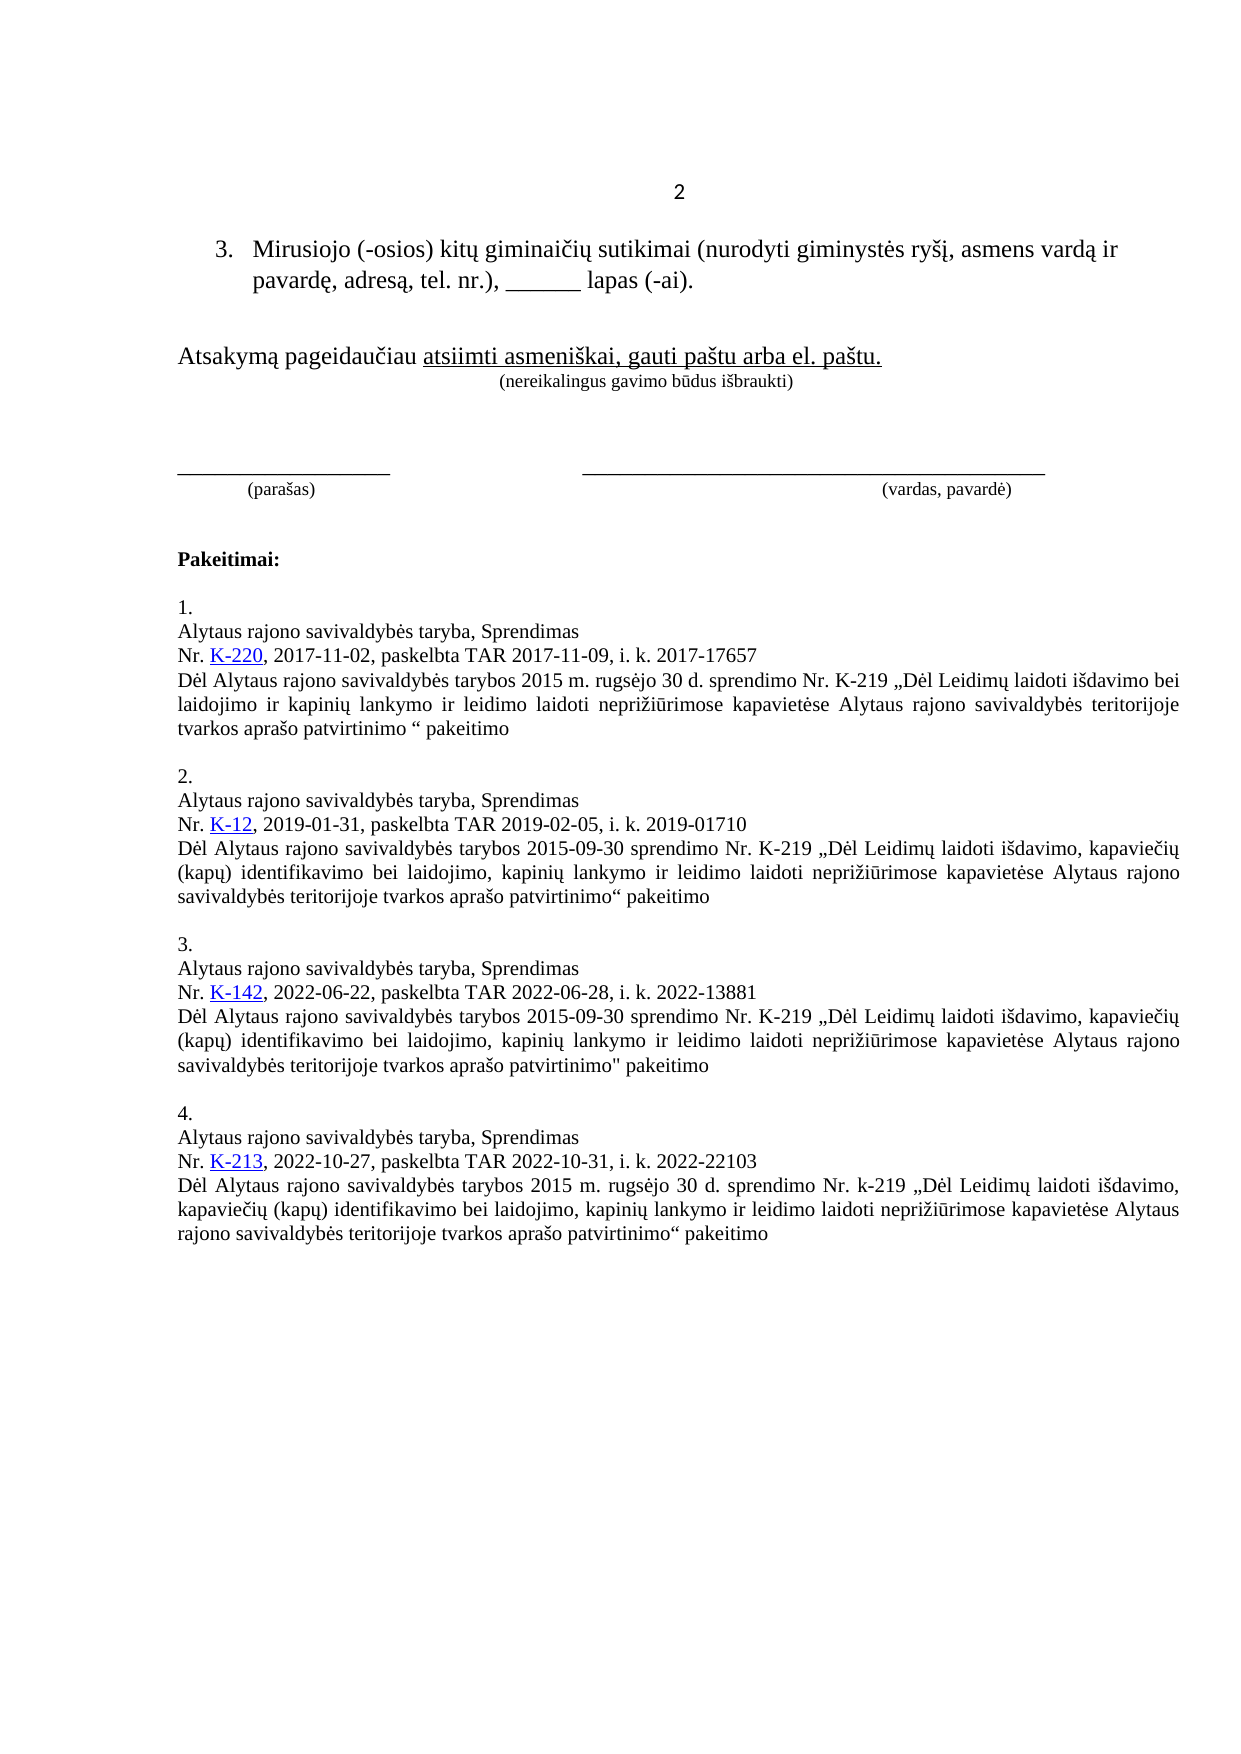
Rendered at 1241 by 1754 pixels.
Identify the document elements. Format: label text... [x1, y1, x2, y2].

text 2. [177, 764, 1181, 788]
text 3. [177, 932, 1181, 956]
text Alytaus rajono savivaldybės taryba, Sprendimas [177, 1125, 1181, 1149]
text Dėl Alytaus rajono savivaldybės tarybos 2015 m. rugsėjo 30 d. sprendimo Nr. K-219 „Dėl Leidimų laidoti išdavimo bei laidojimo ir kapinių lankymo ir leidimo laidoti neprižiūrimose kapavietėse Alytaus rajono savivaldybės teritorijoje tvarkos aprašo patvirtinimo “ pakeitimo [177, 667, 1181, 740]
text Dėl Alytaus rajono savivaldybės tarybos 2015-09-30 sprendimo Nr. K-219 „Dėl Leidimų laidoti išdavimo, kapaviečių (kapų) identifikavimo bei laidojimo, kapinių lankymo ir leidimo laidoti neprižiūrimose kapavietėse Alytaus rajono savivaldybės teritorijoje tvarkos aprašo patvirtinimo" pakeitimo [177, 1004, 1181, 1077]
text 3. Mirusiojo (-osios) kitų giminaičių sutikimai (nurodyti giminystės ryšį, asmens vardą ir pavardę, adresą, tel. nr.), ______ lapas (-ai). [215, 234, 1181, 293]
text (parašas) (vardas, pavardė) [177, 477, 1181, 499]
text Nr. K-213, 2022-10-27, paskelbta TAR 2022-10-31, i. k. 2022-22103 [177, 1149, 1181, 1173]
text Nr. K-142, 2022-06-22, paskelbta TAR 2022-06-28, i. k. 2022-13881 [177, 980, 1181, 1004]
text (nereikalingus gavimo būdus išbraukti) [177, 370, 1181, 391]
text Nr. K-12, 2019-01-31, paskelbta TAR 2019-02-05, i. k. 2019-01710 [177, 812, 1181, 836]
text Nr. K-220, 2017-11-02, paskelbta TAR 2017-11-09, i. k. 2017-17657 [177, 643, 1181, 667]
text Alytaus rajono savivaldybės taryba, Sprendimas [177, 788, 1181, 812]
text Dėl Alytaus rajono savivaldybės tarybos 2015 m. rugsėjo 30 d. sprendimo Nr. k-219 „Dėl Leidimų laidoti išdavimo, kapaviečių (kapų) identifikavimo bei laidojimo, kapinių lankymo ir leidimo laidoti neprižiūrimose kapavietėse Alytaus rajono savivaldybės teritorijoje tvarkos aprašo patvirtinimo“ pakeitimo [177, 1173, 1181, 1245]
text Atsakymą pageidaučiau atsiimti asmeniškai, gauti paštu arba el. paštu. [177, 341, 1181, 370]
text _________________ _____________________________________ [177, 449, 1181, 477]
text Alytaus rajono savivaldybės taryba, Sprendimas [177, 956, 1181, 980]
text Alytaus rajono savivaldybės taryba, Sprendimas [177, 619, 1181, 643]
text Dėl Alytaus rajono savivaldybės tarybos 2015-09-30 sprendimo Nr. K-219 „Dėl Leidimų laidoti išdavimo, kapaviečių (kapų) identifikavimo bei laidojimo, kapinių lankymo ir leidimo laidoti neprižiūrimose kapavietėse Alytaus rajono savivaldybės teritorijoje tvarkos aprašo patvirtinimo“ pakeitimo [177, 836, 1181, 908]
text 4. [177, 1101, 1181, 1125]
text 1. [177, 595, 1181, 619]
text Pakeitimai: [177, 547, 1181, 571]
